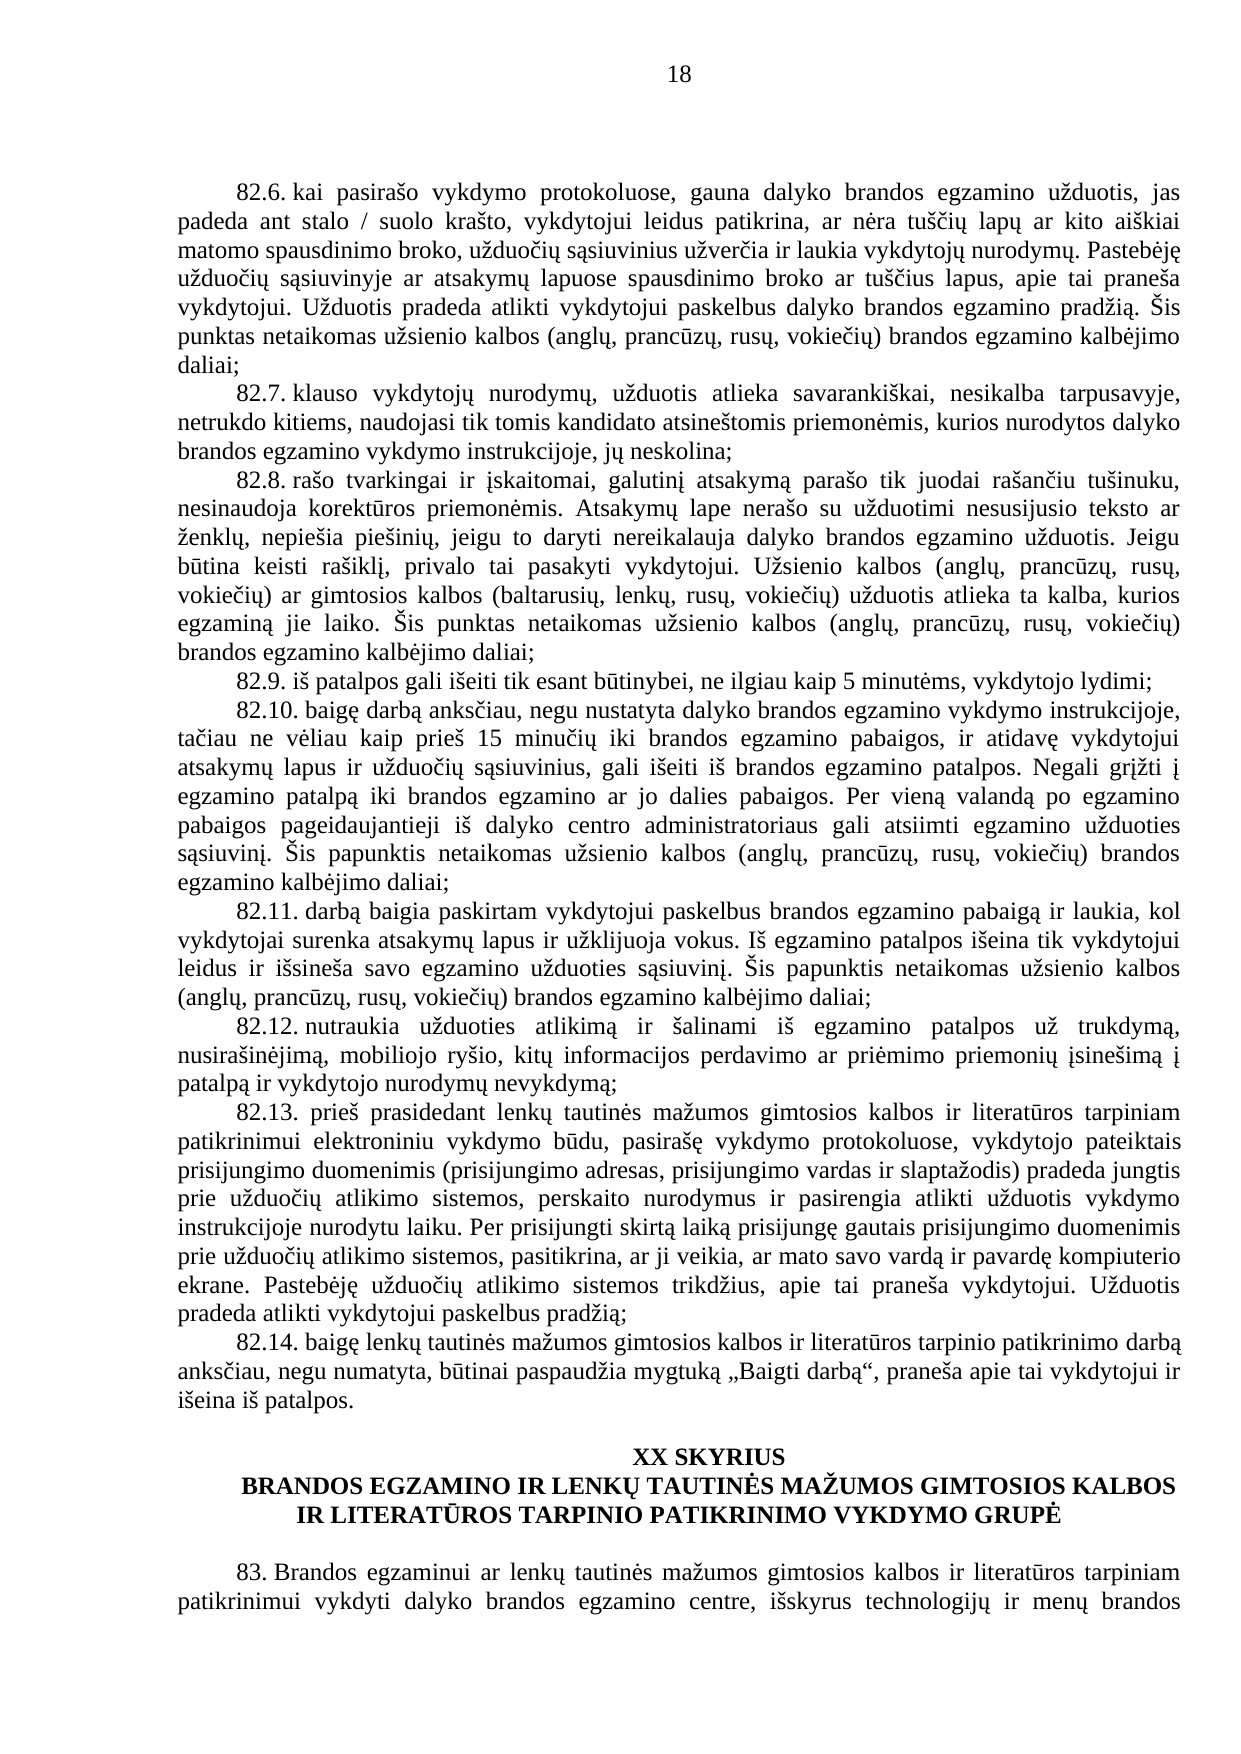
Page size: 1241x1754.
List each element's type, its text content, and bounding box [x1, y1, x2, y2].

text XX SKYRIUS [177, 1442, 1181, 1471]
text 82.10. baigę darbą anksčiau, negu nustatyta dalyko brandos egzamino vykdymo instrukcijoje, tačiau ne vėliau kaip prieš 15 minučių iki brandos egzamino pabaigos, ir atidavę vykdytojui atsakymų lapus ir užduočių sąsiuvinius, gali išeiti iš brandos egzamino patalpos. Negali grįžti į egzamino patalpą iki brandos egzamino ar jo dalies pabaigos. Per vieną valandą po egzamino pabaigos pageidaujantieji iš dalyko centro administratoriaus gali atsiimti egzamino užduoties sąsiuvinį. Šis papunktis netaikomas užsienio kalbos (anglų, prancūzų, rusų, vokiečių) brandos egzamino kalbėjimo daliai; [177, 695, 1181, 896]
text 83. Brandos egzaminui ar lenkų tautinės mažumos gimtosios kalbos ir literatūros tarpiniam patikrinimui vykdyti dalyko brandos egzamino centre, išskyrus technologijų ir menų brandos [177, 1557, 1181, 1615]
text 82.13. prieš prasidedant lenkų tautinės mažumos gimtosios kalbos ir literatūros tarpiniam patikrinimui elektroniniu vykdymo būdu, pasirašę vykdymo protokoluose, vykdytojo pateiktais prisijungimo duomenimis (prisijungimo adresas, prisijungimo vardas ir slaptažodis) pradeda jungtis prie užduočių atlikimo sistemos, perskaito nurodymus ir pasirengia atlikti užduotis vykdymo instrukcijoje nurodytu laiku. Per prisijungti skirtą laiką prisijungę gautais prisijungimo duomenimis prie užduočių atlikimo sistemos, pasitikrina, ar ji veikia, ar mato savo vardą ir pavardę kompiuterio ekrane. Pastebėję užduočių atlikimo sistemos trikdžius, apie tai praneša vykdytojui. Užduotis pradeda atlikti vykdytojui paskelbus pradžią; [177, 1097, 1181, 1327]
text 82.7. klauso vykdytojų nurodymų, užduotis atlieka savarankiškai, nesikalba tarpusavyje, netrukdo kitiems, naudojasi tik tomis kandidato atsineštomis priemonėmis, kurios nurodytos dalyko brandos egzamino vykdymo instrukcijoje, jų neskolina; [177, 378, 1181, 465]
subtitle 82.9. iš patalpos gali išeiti tik esant būtinybei, ne ilgiau kaip 5 minutėms, vykdytojo lydimi; [177, 666, 1181, 695]
text 82.12. nutraukia užduoties atlikimą ir šalinami iš egzamino patalpos už trukdymą, nusirašinėjimą, mobiliojo ryšio, kitų informacijos perdavimo ar priėmimo priemonių įsinešimą į patalpą ir vykdytojo nurodymų nevykdymą; [177, 1011, 1181, 1097]
text 82.6. kai pasirašo vykdymo protokoluose, gauna dalyko brandos egzamino užduotis, jas padeda ant stalo / suolo krašto, vykdytojui leidus patikrina, ar nėra tuščių lapų ar kito aiškiai matomo spausdinimo broko, užduočių sąsiuvinius užverčia ir laukia vykdytojų nurodymų. Pastebėję užduočių sąsiuvinyje ar atsakymų lapuose spausdinimo broko ar tuščius lapus, apie tai praneša vykdytojui. Užduotis pradeda atlikti vykdytojui paskelbus dalyko brandos egzamino pradžią. Šis punktas netaikomas užsienio kalbos (anglų, prancūzų, rusų, vokiečių) brandos egzamino kalbėjimo daliai; [177, 177, 1181, 378]
text 82.11. darbą baigia paskirtam vykdytojui paskelbus brandos egzamino pabaigą ir laukia, kol vykdytojai surenka atsakymų lapus ir užklijuoja vokus. Iš egzamino patalpos išeina tik vykdytojui leidus ir išsineša savo egzamino užduoties sąsiuvinį. Šis papunktis netaikomas užsienio kalbos (anglų, prancūzų, rusų, vokiečių) brandos egzamino kalbėjimo daliai; [177, 896, 1181, 1011]
text 82.8. rašo tvarkingai ir įskaitomai, galutinį atsakymą parašo tik juodai rašančiu tušinuku, nesinaudoja korektūros priemonėmis. Atsakymų lape nerašo su užduotimi nesusijusio teksto ar ženklų, nepiešia piešinių, jeigu to daryti nereikalauja dalyko brandos egzamino užduotis. Jeigu būtina keisti rašiklį, privalo tai pasakyti vykdytojui. Užsienio kalbos (anglų, prancūzų, rusų, vokiečių) ar gimtosios kalbos (baltarusių, lenkų, rusų, vokiečių) užduotis atlieka ta kalba, kurios egzaminą jie laiko. Šis punktas netaikomas užsienio kalbos (anglų, prancūzų, rusų, vokiečių) brandos egzamino kalbėjimo daliai; [177, 465, 1181, 666]
text BRANDOS EGZAMINO IR LENKŲ TAUTINĖS MAŽUMOS GIMTOSIOS KALBOS IR LITERATŪROS TARPINIO PATIKRINIMO VYKDYMO GRUPĖ [177, 1471, 1181, 1528]
text 82.14. baigę lenkų tautinės mažumos gimtosios kalbos ir literatūros tarpinio patikrinimo darbą anksčiau, negu numatyta, būtinai paspaudžia mygtuką „Baigti darbą“, praneša apie tai vykdytojui ir išeina iš patalpos. [177, 1327, 1181, 1413]
